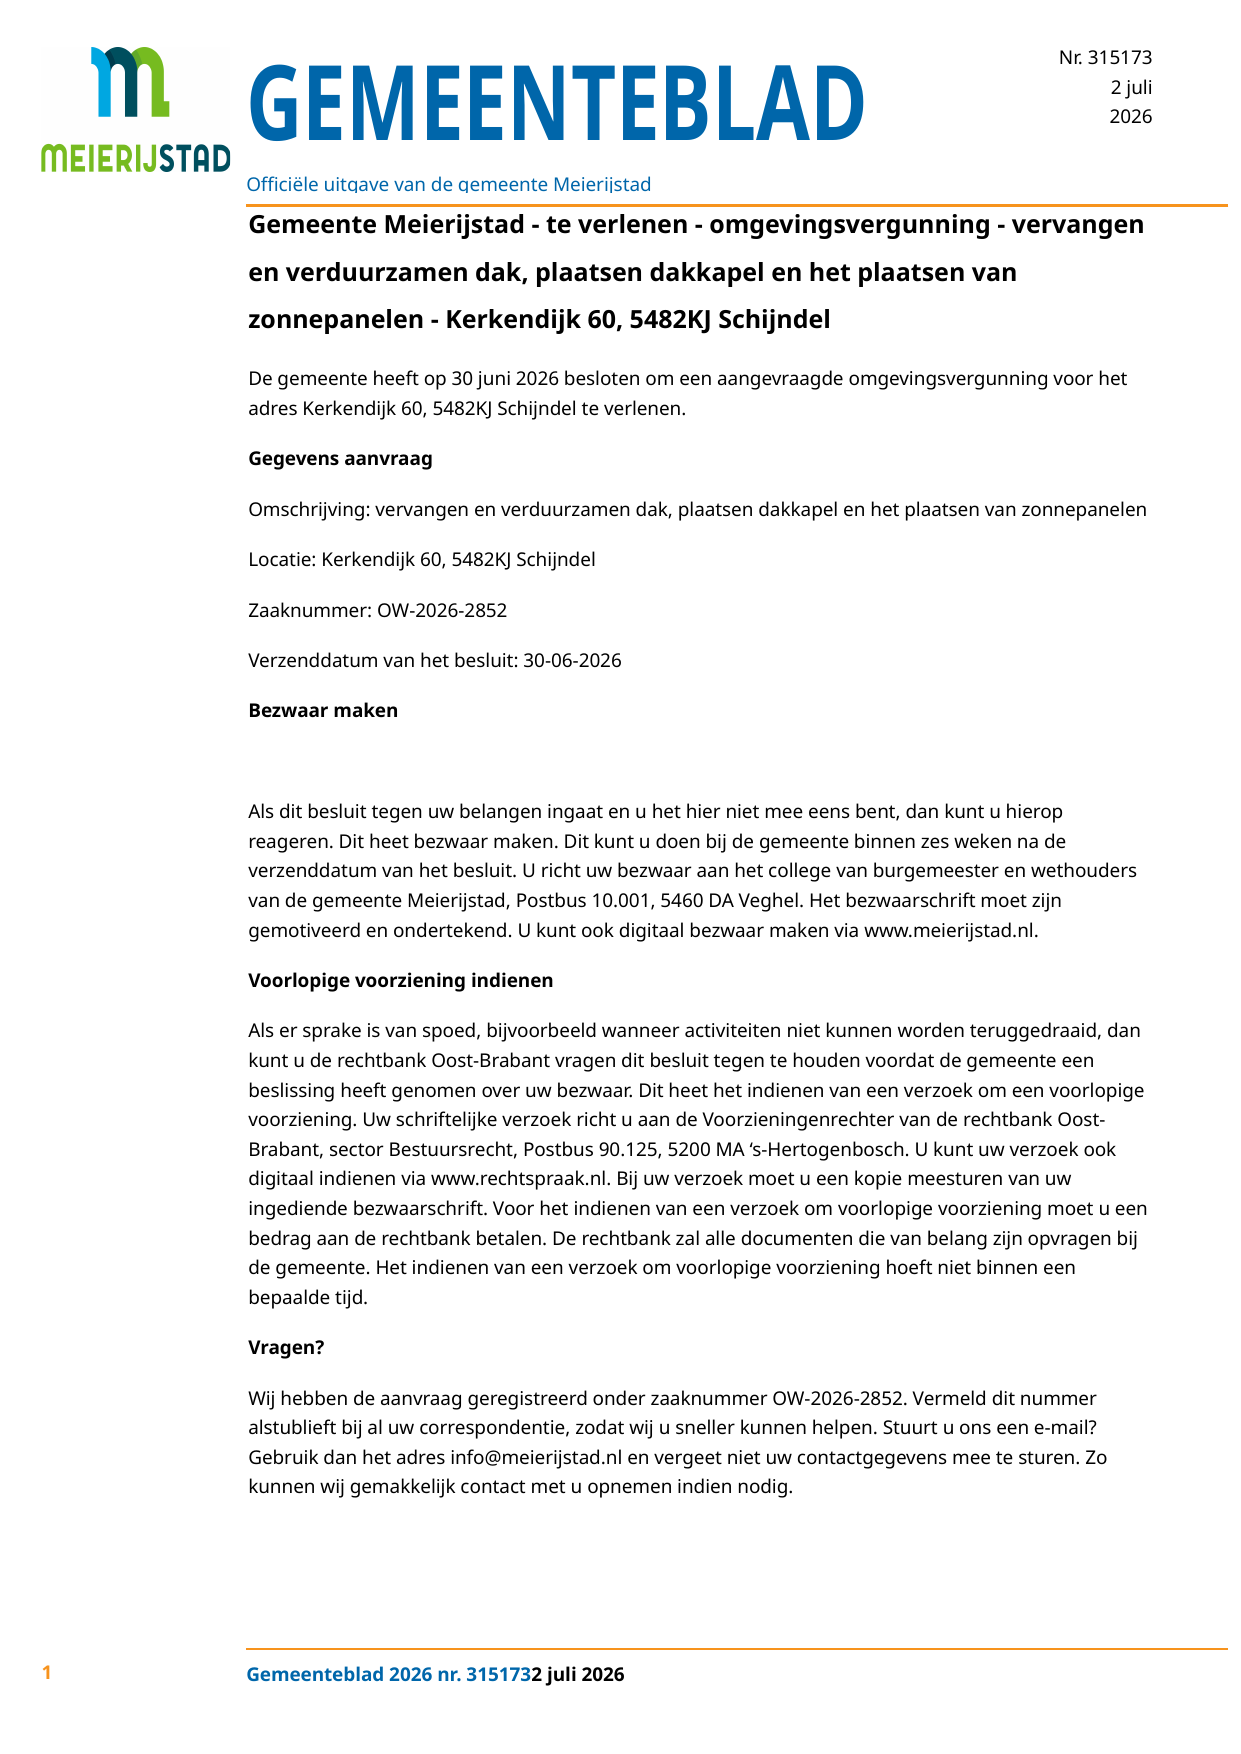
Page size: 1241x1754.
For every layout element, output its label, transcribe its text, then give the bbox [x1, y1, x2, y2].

text Omschrijving: vervangen en verduurzamen dak, plaatsen dakkapel en het plaatsen van zonnepanelen [248, 496, 1152, 522]
text Zaaknummer: OW-2026-2852 [248, 597, 1152, 622]
text Als dit besluit tegen uw belangen ingaat en u het hier niet mee eens bent, dan kunt u hierop reageren. Dit heet bezwaar maken. Dit kunt u doen bij de gemeente binnen zes weken na de verzenddatum van het besluit. U richt uw bezwaar aan het college van burgemeester en wethouders van de gemeente Meierijstad, Postbus 10.001, 5460 DA Veghel. Het bezwaarschrift moet zijn gemotiveerd en ondertekend. U kunt ook digitaal bezwaar maken via www.meierijstad.nl. [248, 798, 1152, 942]
text Voorlopige voorziening indienen [248, 967, 1152, 993]
picture [41, 47, 231, 172]
text Gegevens aanvraag [248, 446, 1152, 471]
text Bezwaar maken [248, 698, 1152, 723]
text Gemeente Meierijstad - te verlenen - omgevingsvergunning - vervangen en verduurzamen dak, plaatsen dakkapel en het plaatsen van zonnepanelen - Kerkendijk 60, 5482KJ Schijndel [248, 207, 1152, 336]
text Als er sprake is van spoed, bijvoorbeeld wanneer activiteiten niet kunnen worden teruggedraaid, dan kunt u de rechtbank Oost-Brabant vragen dit besluit tegen te houden voordat de gemeente een beslissing heeft genomen over uw bezwaar. Dit heet het indienen van een verzoek om een voorlopige voorziening. Uw schriftelijke verzoek richt u aan de Voorzieningenrechter van de rechtbank Oost-Brabant, sector Bestuursrecht, Postbus 90.125, 5200 MA ‘s-Hertogenbosch. U kunt uw verzoek ook digitaal indienen via www.rechtspraak.nl. Bij uw verzoek moet u een kopie meesturen van uw ingediende bezwaarschrift. Voor het indienen van een verzoek om voorlopige voorziening moet u een bedrag aan de rechtbank betalen. De rechtbank zal alle documenten die van belang zijn opvragen bij de gemeente. Het indienen van een verzoek om voorlopige voorziening hoeft niet binnen een bepaalde tijd. [248, 1018, 1152, 1309]
text Locatie: Kerkendijk 60, 5482KJ Schijndel [248, 546, 1152, 572]
text Vragen? [248, 1334, 1152, 1360]
text De gemeente heeft op 30 juni 2026 besloten om een aangevraagde omgevingsvergunning voor het adres Kerkendijk 60, 5482KJ Schijndel te verlenen. [248, 366, 1152, 421]
text Verzenddatum van het besluit: 30-06-2026 [248, 647, 1152, 673]
text Wij hebben de aanvraag geregistreerd onder zaaknummer OW-2026-2852. Vermeld dit nummer alstublieft bij al uw correspondentie, zodat wij u sneller kunnen helpen. Stuurt u ons een e-mail? Gebruik dan het adres info@meierijstad.nl en vergeet niet uw contactgegevens mee te sturen. Zo kunnen wij gemakkelijk contact met u opnemen indien nodig. [248, 1385, 1152, 1499]
